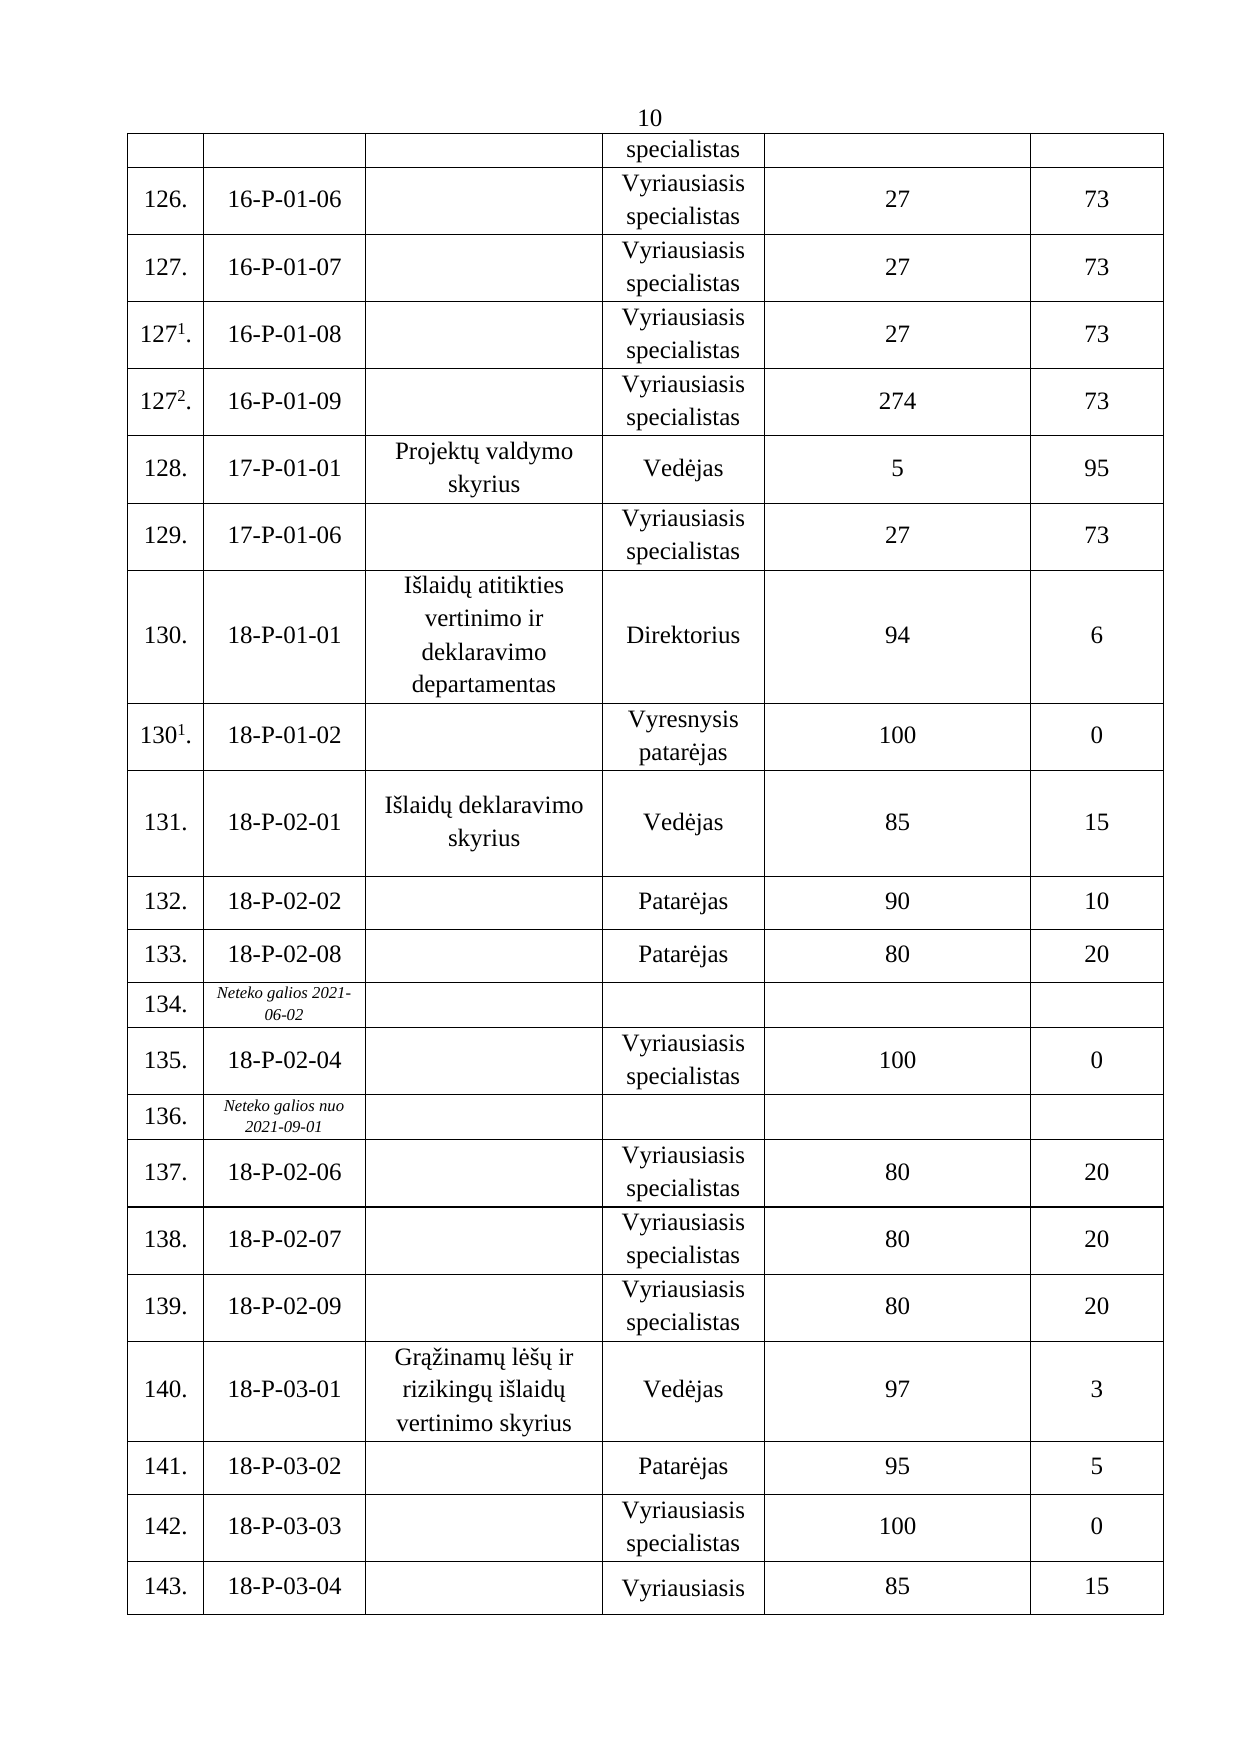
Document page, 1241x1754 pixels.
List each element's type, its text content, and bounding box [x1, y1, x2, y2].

table_cell Neteko galios nuo 2021-09-01 [204, 1095, 365, 1139]
table_cell 5 [1031, 1442, 1163, 1494]
table_cell [765, 983, 1030, 1027]
table_cell 18-P-02-07 [204, 1208, 365, 1273]
table_cell 27 [765, 235, 1030, 301]
table_cell 20 [1031, 1275, 1163, 1341]
table_cell [366, 1495, 602, 1561]
table_cell [603, 1095, 764, 1139]
table_cell 80 [765, 1275, 1030, 1341]
table_cell 1301. [128, 704, 203, 770]
table_cell [1164, 982, 1178, 1027]
table_cell Vyresnysis patarėjas [603, 704, 764, 770]
table_cell [1164, 435, 1178, 502]
table_cell Išlaidų atitikties vertinimo ir deklaravimo departamentas [366, 571, 602, 703]
table_cell Vyriausiasis [603, 1562, 764, 1614]
table_cell 274 [765, 369, 1030, 435]
table_cell 128. [128, 436, 203, 502]
table_cell [1164, 703, 1178, 770]
table_cell [1164, 1139, 1178, 1206]
table_cell 17-P-01-01 [204, 436, 365, 502]
table_cell [366, 1208, 602, 1273]
table_cell [1164, 1094, 1178, 1139]
table_cell [1164, 503, 1178, 569]
table_cell 16-P-01-08 [204, 302, 365, 368]
table_cell 27 [765, 302, 1030, 368]
table_cell 18-P-03-02 [204, 1442, 365, 1494]
table_cell 132. [128, 877, 203, 929]
table_cell [366, 369, 602, 435]
table_cell 18-P-03-01 [204, 1342, 365, 1441]
table_cell 90 [765, 877, 1030, 929]
table_cell 17-P-01-06 [204, 504, 365, 569]
table_cell Vyriausiasis specialistas [603, 1208, 764, 1273]
table_cell [366, 504, 602, 569]
table_cell [1164, 1027, 1178, 1094]
table_cell 18-P-02-02 [204, 877, 365, 929]
table_cell 0 [1031, 1495, 1163, 1561]
table_cell 18-P-03-04 [204, 1562, 365, 1614]
table_cell 27 [765, 168, 1030, 234]
table_cell 73 [1031, 235, 1163, 301]
table_cell 85 [765, 771, 1030, 876]
table_cell 80 [765, 1140, 1030, 1206]
table_cell 6 [1031, 571, 1163, 703]
table_cell [366, 1095, 602, 1139]
table_cell 18-P-02-06 [204, 1140, 365, 1206]
table_cell 135. [128, 1028, 203, 1094]
table_cell 127. [128, 235, 203, 301]
table_cell Vyriausiasis specialistas [603, 1275, 764, 1341]
table_cell Vyriausiasis specialistas [603, 369, 764, 435]
table_cell 18-P-02-01 [204, 771, 365, 876]
table_cell Vyriausiasis specialistas [603, 235, 764, 301]
table_cell 140. [128, 1342, 203, 1441]
table_cell 18-P-02-04 [204, 1028, 365, 1094]
table_cell 16-P-01-09 [204, 369, 365, 435]
table_cell 73 [1031, 302, 1163, 368]
table_cell [366, 983, 602, 1027]
table_cell [366, 877, 602, 929]
table_cell [366, 1275, 602, 1341]
table_cell 15 [1031, 771, 1163, 876]
table_cell [1031, 1095, 1163, 1139]
table_cell 20 [1031, 1140, 1163, 1206]
table_cell [765, 134, 1030, 167]
table_cell [1164, 1274, 1178, 1341]
table_cell 143. [128, 1562, 203, 1614]
table_cell [1031, 983, 1163, 1027]
table_cell 134. [128, 983, 203, 1027]
table_cell Išlaidų deklaravimo skyrius [366, 771, 602, 876]
table_cell 94 [765, 571, 1030, 703]
table_cell 139. [128, 1275, 203, 1341]
table_cell 1271. [128, 302, 203, 368]
table_cell [128, 134, 203, 167]
table_cell [1164, 770, 1178, 876]
table_cell 18-P-02-09 [204, 1275, 365, 1341]
table_cell 10 [1031, 877, 1163, 929]
table_cell Vedėjas [603, 771, 764, 876]
table_cell 138. [128, 1208, 203, 1273]
table_cell [1164, 1561, 1178, 1614]
table_cell 130. [128, 571, 203, 703]
table_cell Direktorius [603, 571, 764, 703]
table_cell Vyriausiasis specialistas [603, 1028, 764, 1094]
table_cell Vyriausiasis specialistas [603, 302, 764, 368]
table_cell Vedėjas [603, 436, 764, 502]
table_cell 16-P-01-06 [204, 168, 365, 234]
table_cell [204, 134, 365, 167]
table_cell [366, 1442, 602, 1494]
table_cell Vyriausiasis specialistas [603, 504, 764, 569]
table_cell 1272. [128, 369, 203, 435]
table_cell Projektų valdymo skyrius [366, 436, 602, 502]
table_cell [366, 235, 602, 301]
table_cell [765, 1095, 1030, 1139]
table_cell 141. [128, 1442, 203, 1494]
table_cell 16-P-01-07 [204, 235, 365, 301]
table_cell 100 [765, 1495, 1030, 1561]
table_cell 95 [1031, 436, 1163, 502]
table_cell 5 [765, 436, 1030, 502]
table_cell [1164, 1441, 1178, 1494]
table_cell [1164, 368, 1178, 435]
table_cell [1164, 234, 1178, 301]
table_cell 129. [128, 504, 203, 569]
table_cell Patarėjas [603, 1442, 764, 1494]
table_cell 100 [765, 704, 1030, 770]
table_cell Patarėjas [603, 877, 764, 929]
table_cell 142. [128, 1495, 203, 1561]
table_cell [1164, 1494, 1178, 1561]
table_cell 80 [765, 1208, 1030, 1273]
table_cell [366, 1140, 602, 1206]
table_cell [1164, 301, 1178, 368]
table_cell [1164, 1206, 1178, 1273]
table_cell 18-P-01-02 [204, 704, 365, 770]
table_cell 18-P-01-01 [204, 571, 365, 703]
table_cell 133. [128, 930, 203, 982]
table_cell 20 [1031, 1208, 1163, 1273]
table_cell Neteko galios 2021-06-02 [204, 983, 365, 1027]
table_cell [1164, 876, 1178, 929]
table_cell [603, 983, 764, 1027]
table_cell 95 [765, 1442, 1030, 1494]
table_cell 27 [765, 504, 1030, 569]
table_cell 0 [1031, 1028, 1163, 1094]
table_cell 3 [1031, 1342, 1163, 1441]
table_cell 136. [128, 1095, 203, 1139]
table_cell Vyriausiasis specialistas [603, 1495, 764, 1561]
table_cell [1164, 133, 1178, 167]
table_cell 18-P-02-08 [204, 930, 365, 982]
table_cell 18-P-03-03 [204, 1495, 365, 1561]
table_cell 20 [1031, 930, 1163, 982]
table_cell [1164, 1341, 1178, 1441]
table_cell Patarėjas [603, 930, 764, 982]
table_cell 0 [1031, 704, 1163, 770]
table_cell [1164, 167, 1178, 234]
table_cell 126. [128, 168, 203, 234]
table_cell 80 [765, 930, 1030, 982]
table_cell [366, 302, 602, 368]
table_cell Vedėjas [603, 1342, 764, 1441]
table_cell Grąžinamų lėšų ir rizikingų išlaidų vertinimo skyrius [366, 1342, 602, 1441]
table_cell 85 [765, 1562, 1030, 1614]
table_cell [366, 1562, 602, 1614]
table_cell [366, 704, 602, 770]
table_cell 15 [1031, 1562, 1163, 1614]
table_cell [366, 168, 602, 234]
table_cell 73 [1031, 168, 1163, 234]
table_cell 100 [765, 1028, 1030, 1094]
table_cell 131. [128, 771, 203, 876]
table_cell [366, 1028, 602, 1094]
table_cell Vyriausiasis specialistas [603, 1140, 764, 1206]
table_cell [366, 930, 602, 982]
table_cell 97 [765, 1342, 1030, 1441]
table_cell 73 [1031, 504, 1163, 569]
table_cell [1031, 134, 1163, 167]
table_cell Vyriausiasis specialistas [603, 168, 764, 234]
table_cell [1164, 570, 1178, 703]
table_cell 137. [128, 1140, 203, 1206]
table_cell specialistas [603, 134, 764, 167]
table_cell [1164, 929, 1178, 982]
table_cell [366, 134, 602, 167]
table_cell 73 [1031, 369, 1163, 435]
